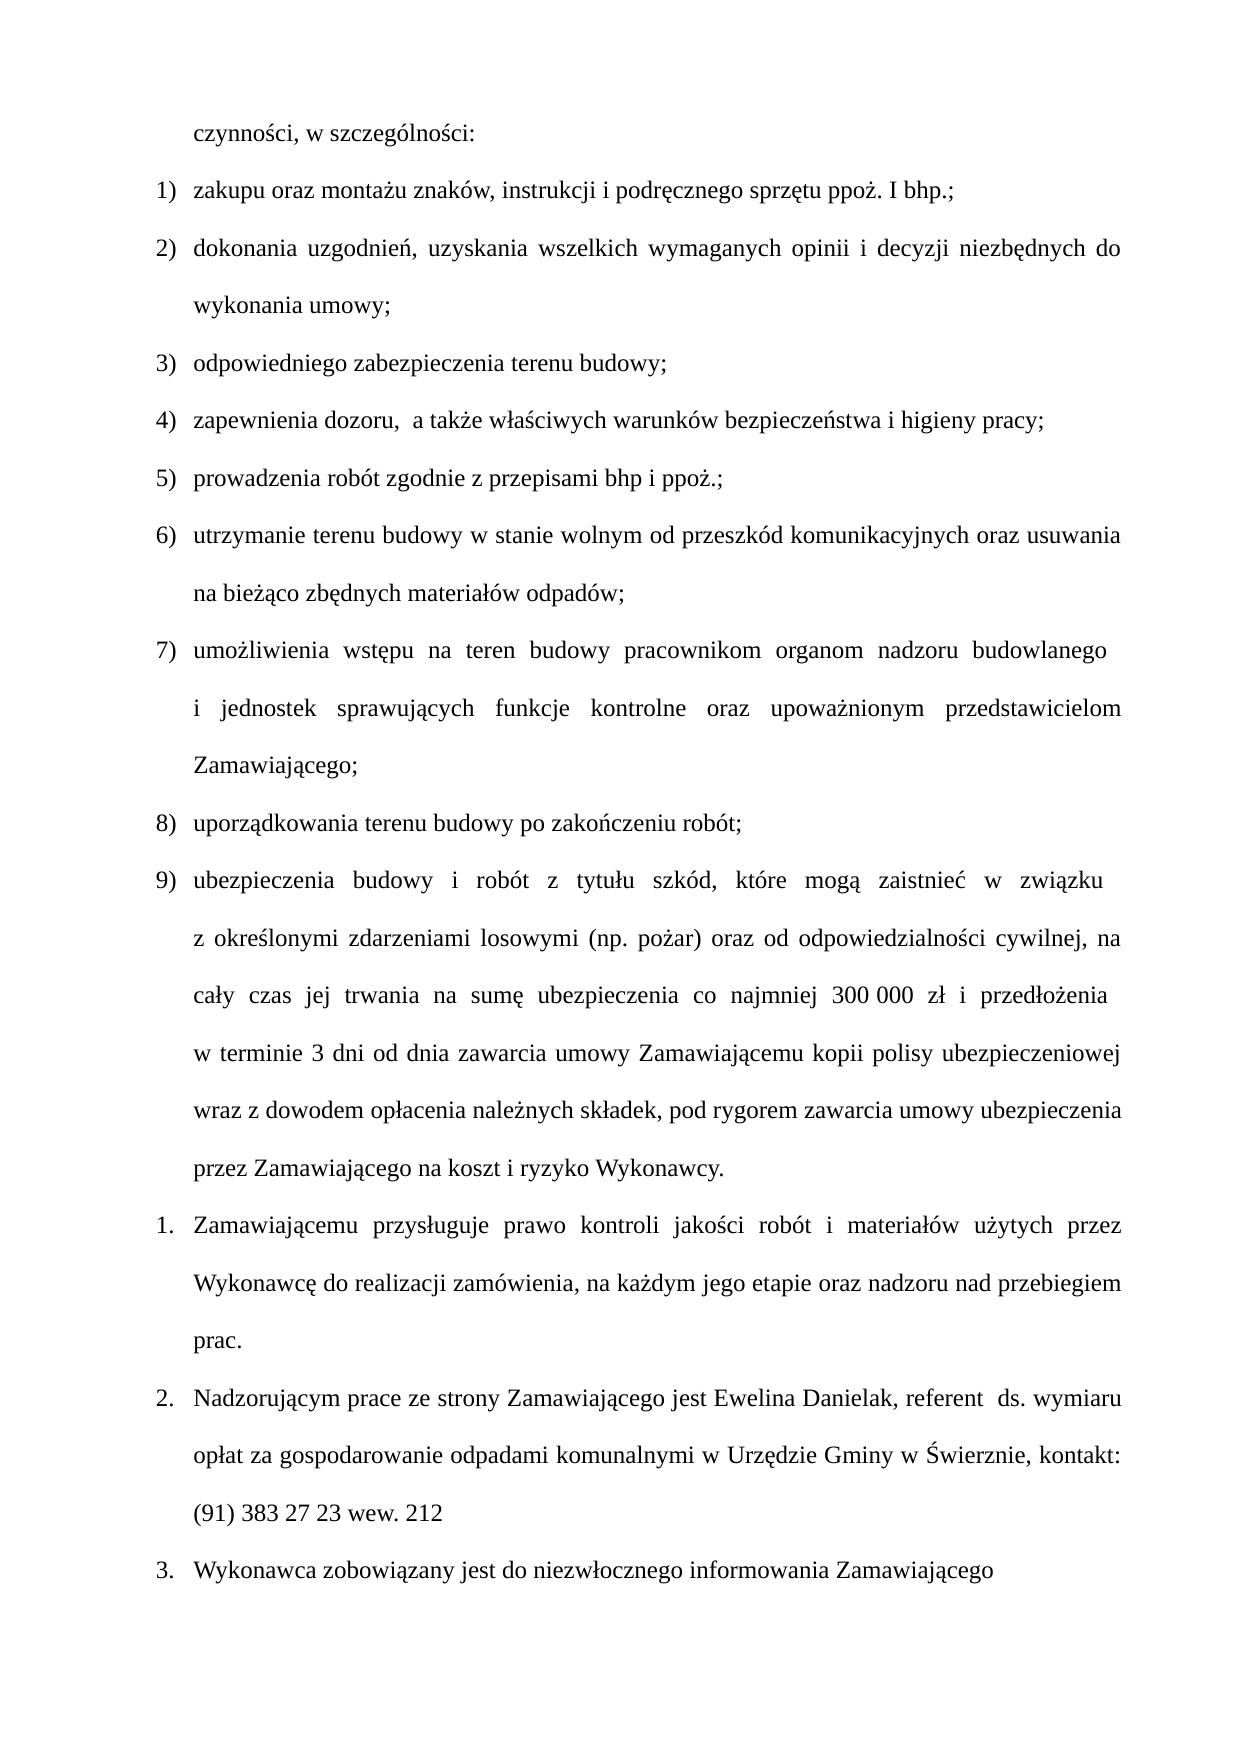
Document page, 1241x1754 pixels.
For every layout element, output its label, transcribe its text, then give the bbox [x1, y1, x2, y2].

list prowadzenia robót zgodnie z przepisami bhp i ppoż.; [156, 463, 1122, 492]
list uporządkowania terenu budowy po zakończeniu robót; [156, 808, 1122, 837]
list odpowiedniego zabezpieczenia terenu budowy; [156, 348, 1122, 377]
list czynności, w szczególności: [156, 118, 1122, 147]
list zakupu oraz montażu znaków, instrukcji i podręcznego sprzętu ppoż. I bhp.; [156, 176, 1122, 204]
list Wykonawca zobowiązany jest do niezwłocznego informowania Zamawiającego [156, 1556, 1122, 1584]
list zapewnienia dozoru, a także właściwych warunków bezpieczeństwa i higieny pracy; [156, 406, 1122, 434]
list utrzymanie terenu budowy w stanie wolnym od przeszkód komunikacyjnych oraz usuwania na bieżąco zbędnych materiałów odpadów; [156, 521, 1122, 607]
list umożliwienia wstępu na teren budowy pracownikom organom nadzoru budowlanego i jednostek sprawujących funkcje kontrolne oraz upoważnionym przedstawicielom Zamawiającego; [156, 636, 1122, 779]
list Zamawiającemu przysługuje prawo kontroli jakości robót i materiałów użytych przez Wykonawcę do realizacji zamówienia, na każdym jego etapie oraz nadzoru nad przebiegiem prac. [156, 1211, 1122, 1354]
list ubezpieczenia budowy i robót z tytułu szkód, które mogą zaistnieć w związku z określonymi zdarzeniami losowymi (np. pożar) oraz od odpowiedzialności cywilnej, na cały czas jej trwania na sumę ubezpieczenia co najmniej 300 000 zł i przedłożenia w terminie 3 dni od dnia zawarcia umowy Zamawiającemu kopii polisy ubezpieczeniowej wraz z dowodem opłacenia należnych składek, pod rygorem zawarcia umowy ubezpieczenia przez Zamawiającego na koszt i ryzyko Wykonawcy. [156, 866, 1122, 1182]
list Nadzorującym prace ze strony Zamawiającego jest Ewelina Danielak, referent ds. wymiaru opłat za gospodarowanie odpadami komunalnymi w Urzędzie Gminy w Świerznie, kontakt: (91) 383 27 23 wew. 212 [156, 1383, 1122, 1527]
list dokonania uzgodnień, uzyskania wszelkich wymaganych opinii i decyzji niezbędnych do wykonania umowy; [156, 233, 1122, 319]
